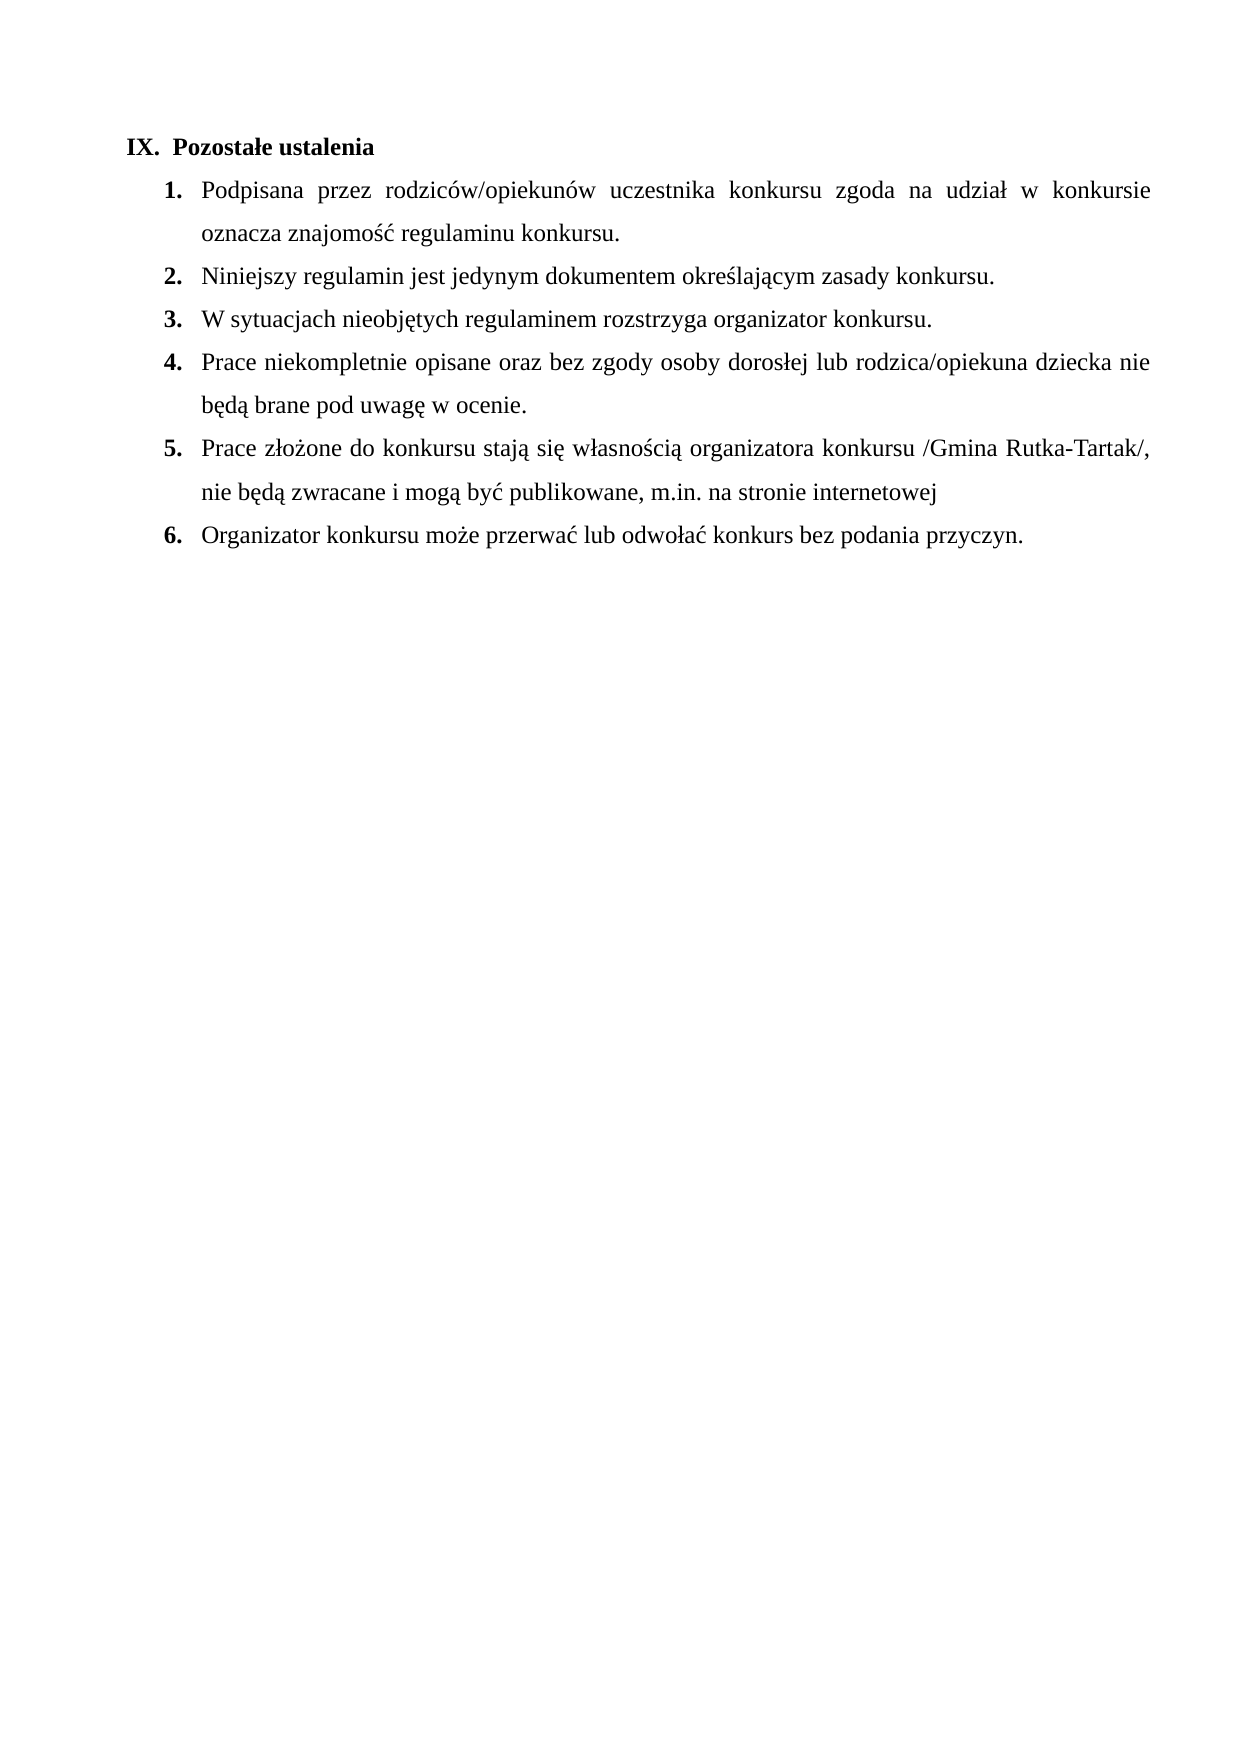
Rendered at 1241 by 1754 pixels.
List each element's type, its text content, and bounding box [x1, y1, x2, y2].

list Prace złożone do konkursu stają się własnością organizatora konkursu /Gmina Rutka-Tartak/, nie będą zwracane i mogą być publikowane, m.in. na stronie internetowej [163, 433, 1152, 505]
list Prace niekompletnie opisane oraz bez zgody osoby dorosłej lub rodzica/opiekuna dziecka nie będą brane pod uwagę w ocenie. [163, 347, 1152, 419]
list W sytuacjach nieobjętych regulaminem rozstrzyga organizator konkursu. [163, 304, 1152, 333]
list Podpisana przez rodziców/opiekunów uczestnika konkursu zgoda na udział w konkursie oznacza znajomość regulaminu konkursu. [163, 175, 1152, 247]
list Organizator konkursu może przerwać lub odwołać konkurs bez podania przyczyn. [163, 520, 1152, 548]
text IX. Pozostałe ustalenia [88, 132, 1152, 160]
list Niniejszy regulamin jest jedynym dokumentem określającym zasady konkursu. [163, 261, 1152, 290]
